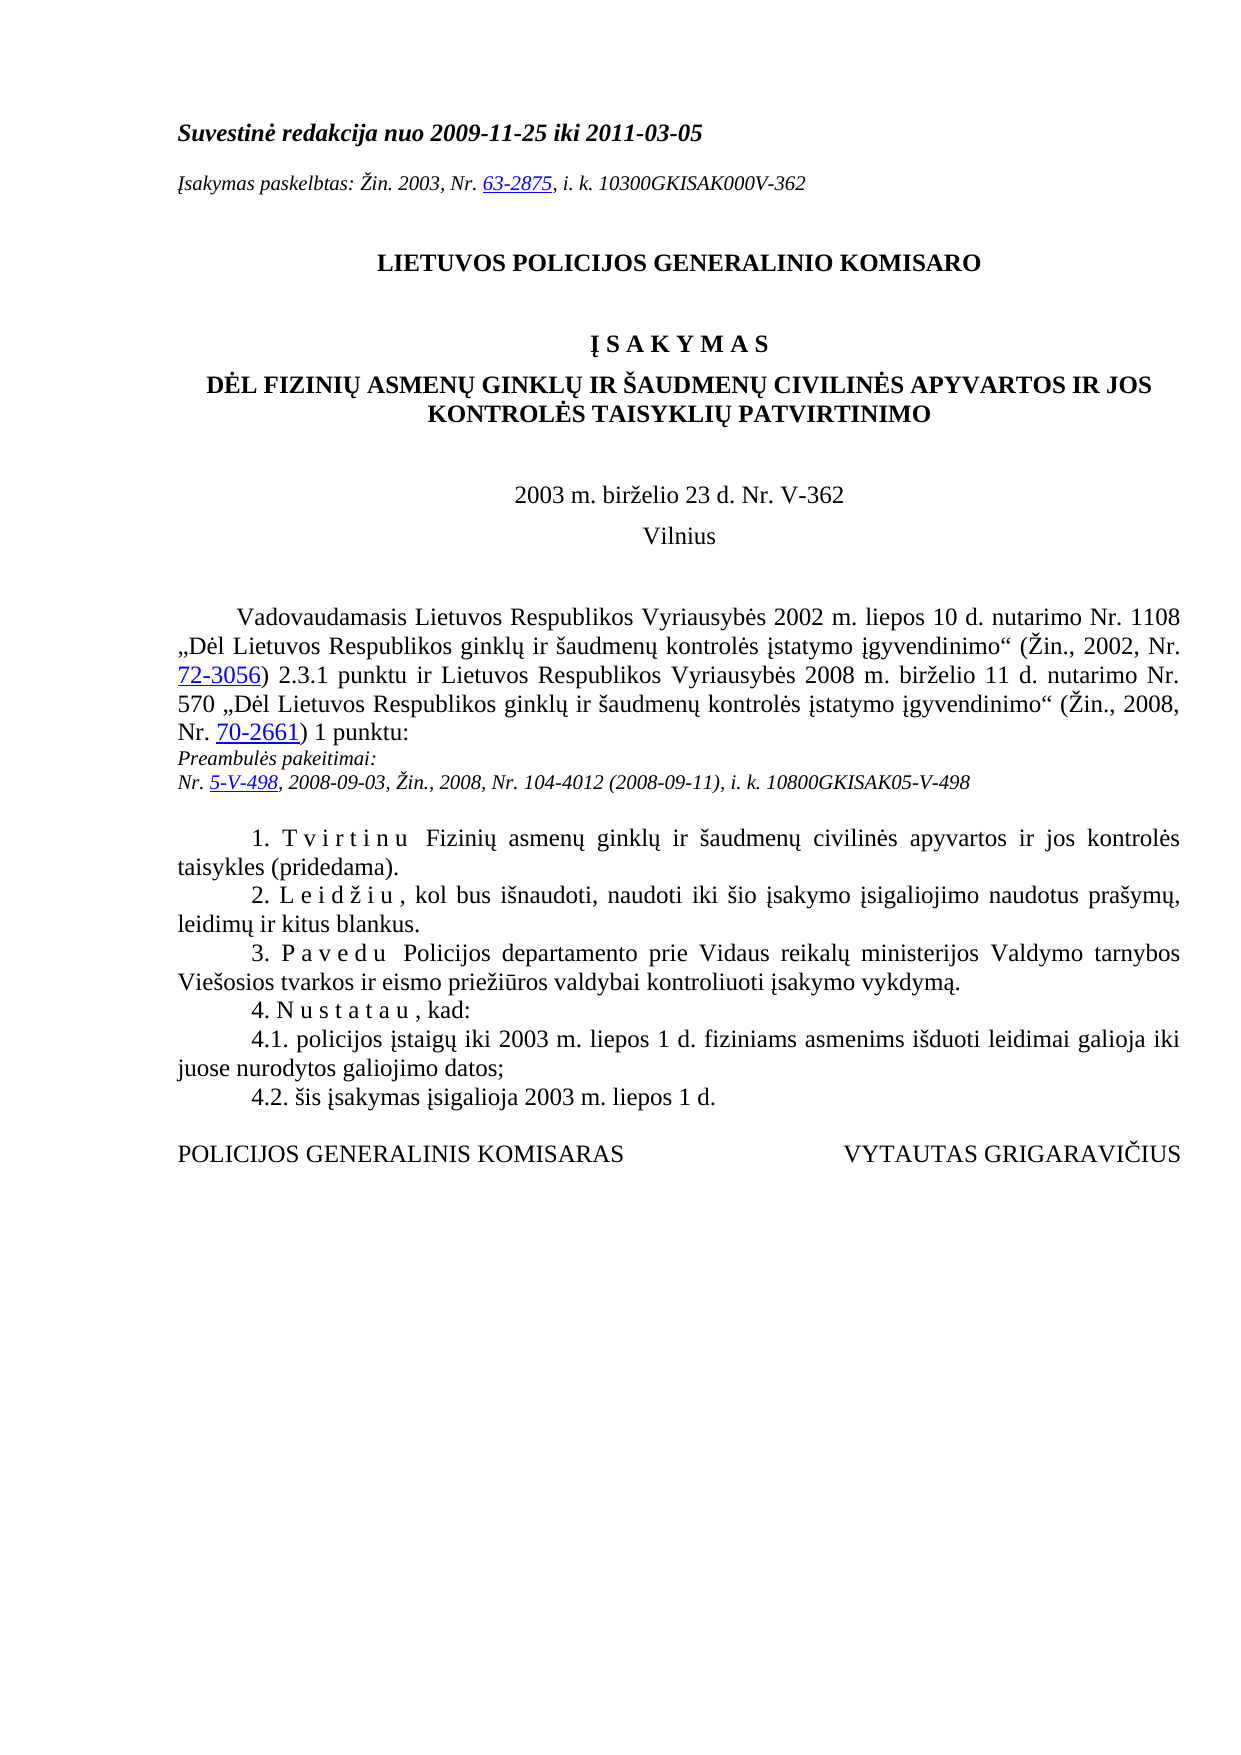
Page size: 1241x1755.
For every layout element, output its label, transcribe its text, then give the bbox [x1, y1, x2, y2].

text POLICIJOS GENERALINIS KOMISARAS VYTAUTAS GRIGARAVIČIUS [177, 1139, 1181, 1168]
text Vadovaudamasis Lietuvos Respublikos Vyriausybės 2002 m. liepos 10 d. nutarimo Nr. 1108 „Dėl Lietuvos Respublikos ginklų ir šaudmenų kontrolės įstatymo įgyvendinimo“ (Žin., 2002, Nr. 72-3056) 2.3.1 punktu ir Lietuvos Respublikos Vyriausybės 2008 m. birželio 11 d. nutarimo Nr. 570 „Dėl Lietuvos Respublikos ginklų ir šaudmenų kontrolės įstatymo įgyvendinimo“ (Žin., 2008, Nr. 70-2661) 1 punktu: [177, 602, 1181, 746]
text Preambulės pakeitimai: [177, 746, 1181, 770]
text Nr. 5-V-498, 2008-09-03, Žin., 2008, Nr. 104-4012 (2008-09-11), i. k. 10800GKISAK05-V-498 [177, 770, 1181, 794]
text 3. Pavedu Policijos departamento prie Vidaus reikalų ministerijos Valdymo tarnybos Viešosios tvarkos ir eismo priežiūros valdybai kontroliuoti įsakymo vykdymą. [177, 938, 1181, 996]
text 4.1. policijos įstaigų iki 2003 m. liepos 1 d. fiziniams asmenims išduoti leidimai galioja iki juose nurodytos galiojimo datos; [177, 1024, 1181, 1082]
text DĖL FIZINIŲ ASMENŲ GINKLŲ IR ŠAUDMENŲ CIVILINĖS APYVARTOS IR JOS KONTROLĖS TAISYKLIŲ PATVIRTINIMO [177, 370, 1181, 427]
text ĮSAKYMAS [177, 329, 1181, 358]
text 2. Leidžiu, kol bus išnaudoti, naudoti iki šio įsakymo įsigaliojimo naudotus prašymų, leidimų ir kitus blankus. [177, 881, 1181, 938]
text 4.2. šis įsakymas įsigalioja 2003 m. liepos 1 d. [177, 1082, 1181, 1111]
text 2003 m. birželio 23 d. Nr. V-362 [177, 480, 1181, 509]
text Suvestinė redakcija nuo 2009-11-25 iki 2011-03-05 [177, 118, 1181, 147]
text 4. Nustatau, kad: [177, 996, 1181, 1024]
text Įsakymas paskelbtas: Žin. 2003, Nr. 63-2875, i. k. 10300GKISAK000V-362 [177, 171, 1181, 195]
text Vilnius [177, 521, 1181, 550]
text 1. Tvirtinu Fizinių asmenų ginklų ir šaudmenų civilinės apyvartos ir jos kontrolės taisykles (pridedama). [177, 823, 1181, 881]
text LIETUVOS POLICIJOS GENERALINIO KOMISARO [177, 248, 1181, 277]
